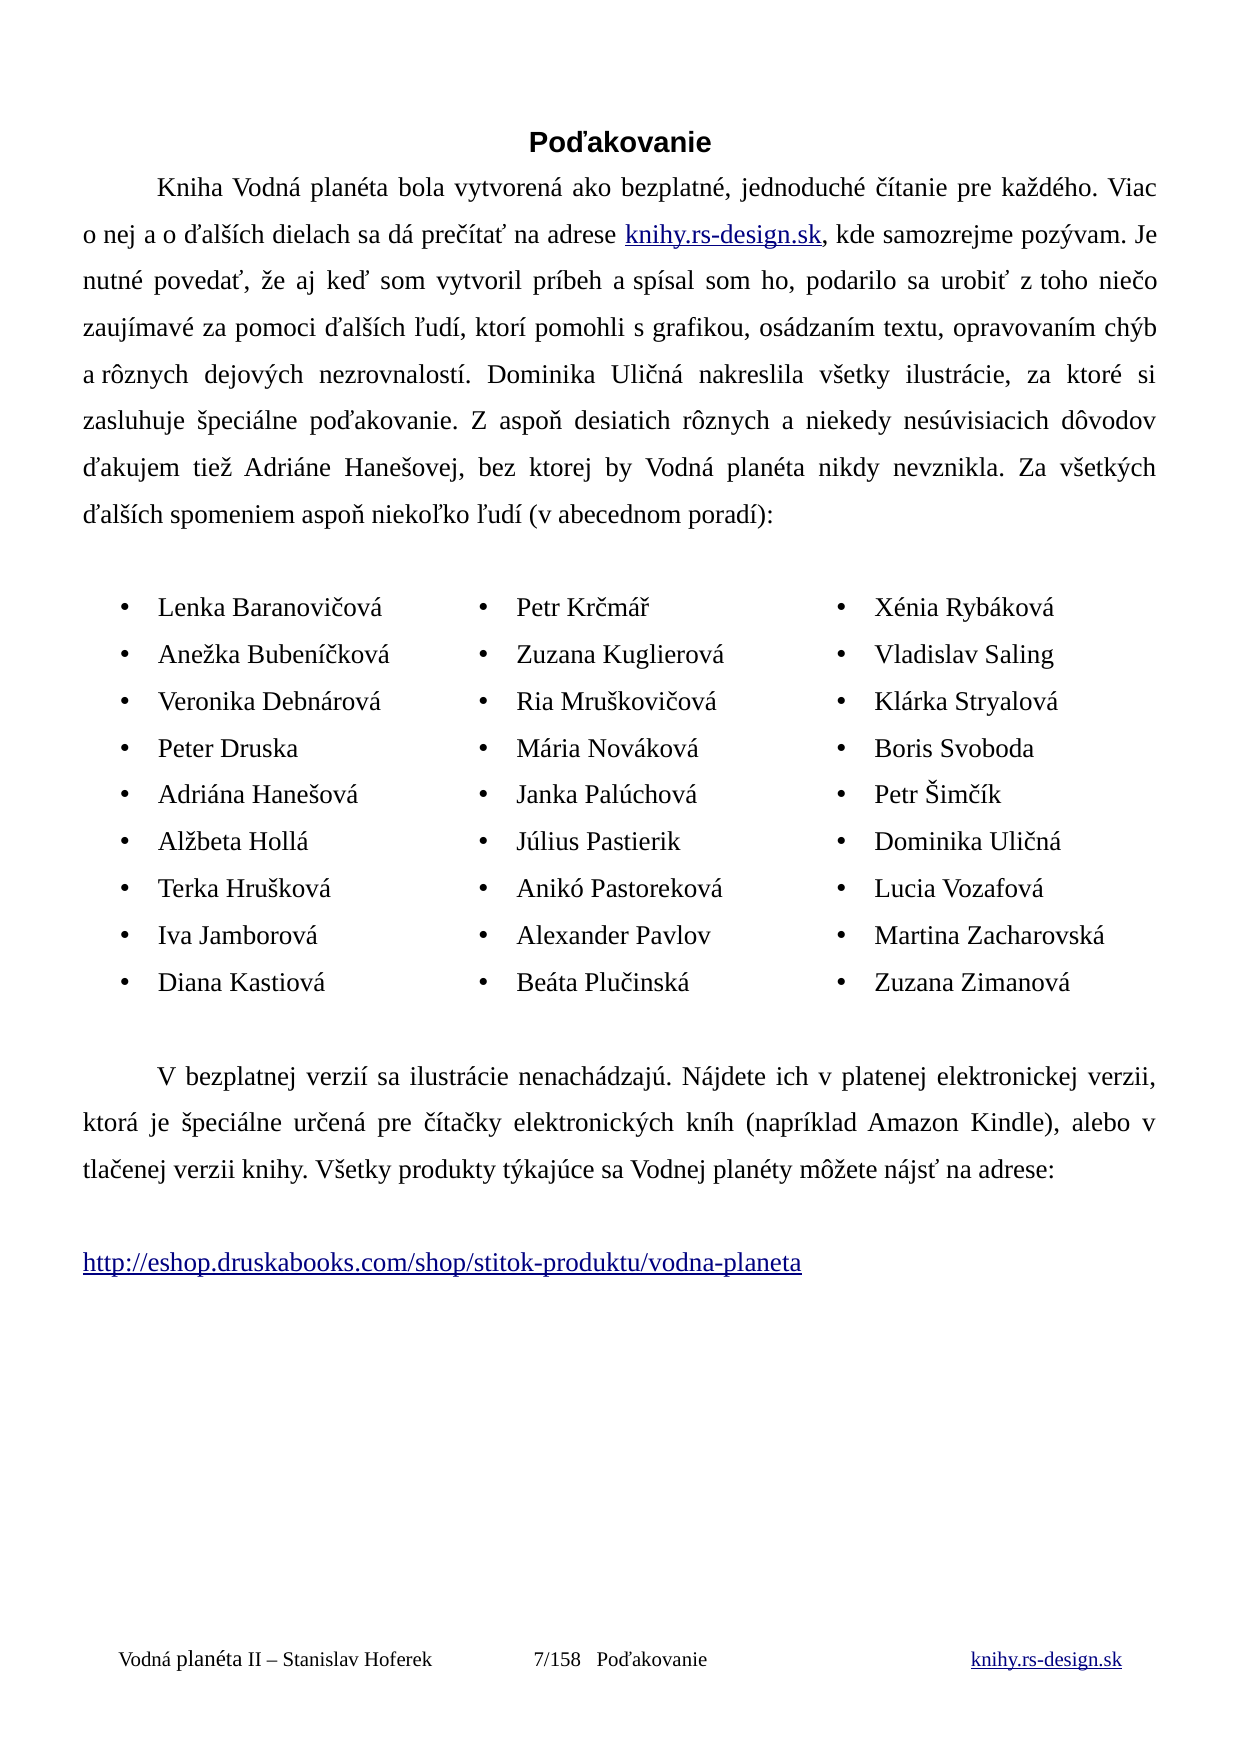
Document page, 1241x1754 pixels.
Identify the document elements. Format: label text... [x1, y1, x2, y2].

list Anežka Bubeníčková [120, 638, 441, 669]
list Iva Jamborová [120, 919, 441, 951]
list Petr Krčmář [478, 591, 799, 622]
list Martina Zacharovská [837, 919, 1157, 951]
list Boris Svoboda [837, 732, 1157, 763]
list Klárka Stryalová [837, 685, 1157, 716]
text Kniha Vodná planéta bola vytvorená ako bezplatné, jednoduché čítanie pre každého. Viac o nej a o ďalších dielach sa dá prečítať na adrese knihy.rs-design.sk, kde samozrejme pozývam. Je nutné povedať, že aj keď som vytvoril príbeh a spísal som ho, podarilo sa urobiť z toho niečo zaujímavé za pomoci ďalších ľudí, ktorí pomohli s grafikou, osádzaním textu, opravovaním chýb a rôznych dejových nezrovnalostí. Dominika Uličná nakreslila všetky ilustrácie, za ktoré si zasluhuje špeciálne poďakovanie. Z aspoň desiatich rôznych a niekedy nesúvisiacich dôvodov ďakujem tiež Adriáne Hanešovej, bez ktorej by Vodná planéta nikdy nevznikla. Za všetkých ďalších spomeniem aspoň niekoľko ľudí (v abecednom poradí): [83, 171, 1157, 529]
list Lucia Vozafová [837, 872, 1157, 904]
list Veronika Debnárová [120, 685, 441, 716]
list Diana Kastiová [120, 966, 441, 997]
list Mária Nováková [478, 732, 799, 763]
text http://eshop.druskabooks.com/shop/stitok-produktu/vodna-planeta [83, 1246, 1157, 1277]
list Zuzana Zimanová [837, 966, 1157, 997]
list Július Pastierik [478, 826, 799, 857]
list Terka Hrušková [120, 872, 441, 904]
list Anikó Pastoreková [478, 872, 799, 904]
list Peter Druska [120, 732, 441, 763]
list Xénia Rybáková [837, 591, 1157, 622]
list Alexander Pavlov [478, 919, 799, 951]
list Zuzana Kuglierová [478, 638, 799, 669]
subtitle Poďakovanie [83, 125, 1157, 159]
list Ria Mruškovičová [478, 685, 799, 716]
list Lenka Baranovičová [120, 591, 441, 622]
list Janka Palúchová [478, 779, 799, 810]
text V bezplatnej verzií sa ilustrácie nenachádzajú. Nájdete ich v platenej elektronickej verzii, ktorá je špeciálne určená pre čítačky elektronických kníh (napríklad Amazon Kindle), alebo v tlačenej verzii knihy. Všetky produkty týkajúce sa Vodnej planéty môžete nájsť na adrese: [83, 1060, 1157, 1184]
list Petr Šimčík [837, 779, 1157, 810]
list Dominika Uličná [837, 826, 1157, 857]
list Vladislav Saling [837, 638, 1157, 669]
list Adriána Hanešová [120, 779, 441, 810]
list Alžbeta Hollá [120, 826, 441, 857]
list Beáta Plučinská [478, 966, 799, 997]
